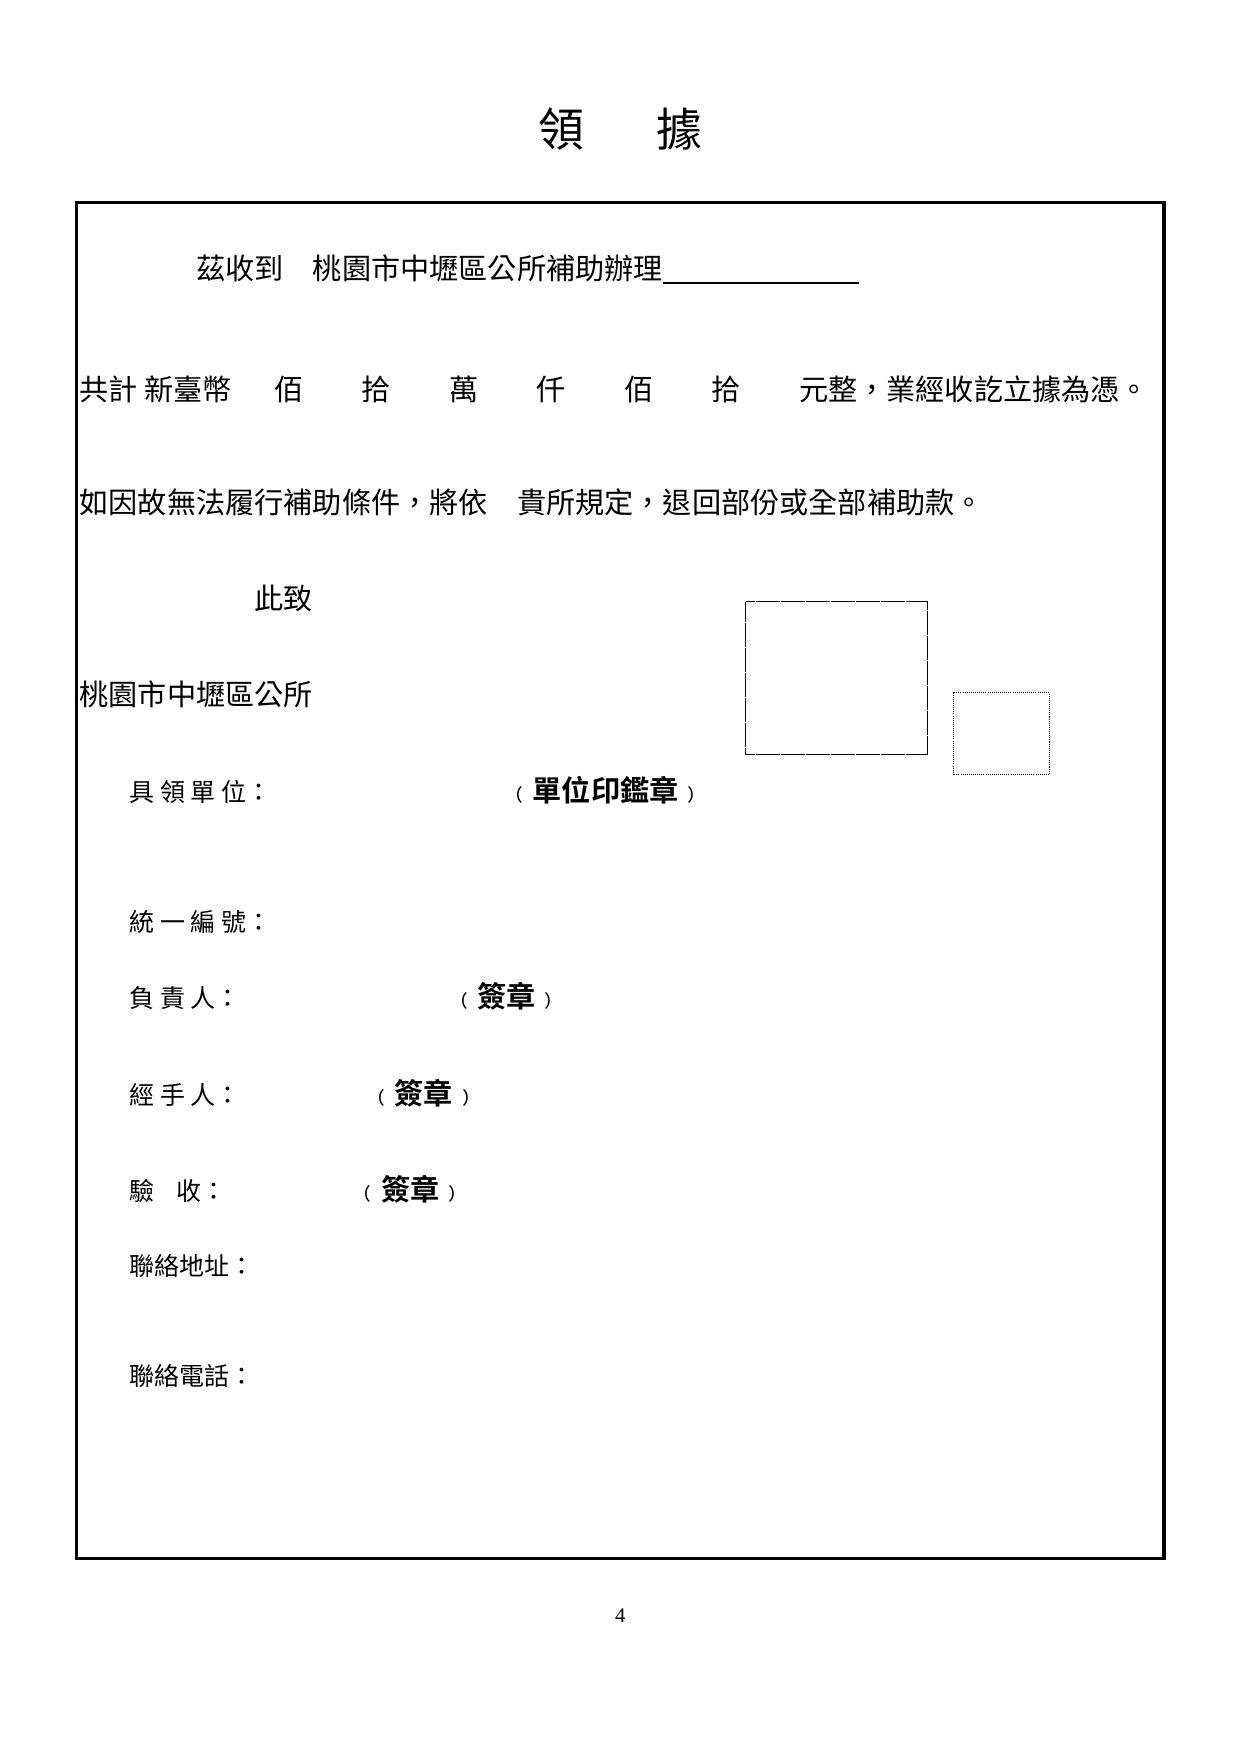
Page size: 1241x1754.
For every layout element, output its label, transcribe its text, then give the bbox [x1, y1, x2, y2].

text 領 據 [75, 89, 1165, 164]
table_header 茲收到 桃園市中壢區公所補助辦理 共計 新臺幣 佰 拾 萬 仟 佰 拾 元整，業經收訖立據為憑。 如因故無法履行補助條件，將依 貴所規定，退回部份或全部補助款。 此致 桃園市中壢區公所 具 領 單 位： ﹙單位印鑑章﹚ 統 一 編 號： 負 責 人： ﹙簽章﹚ 經 手 人： ﹙簽章﹚ 驗 收： ﹙簽章﹚ 聯絡地址： 聯絡電話： [78, 204, 1162, 1557]
